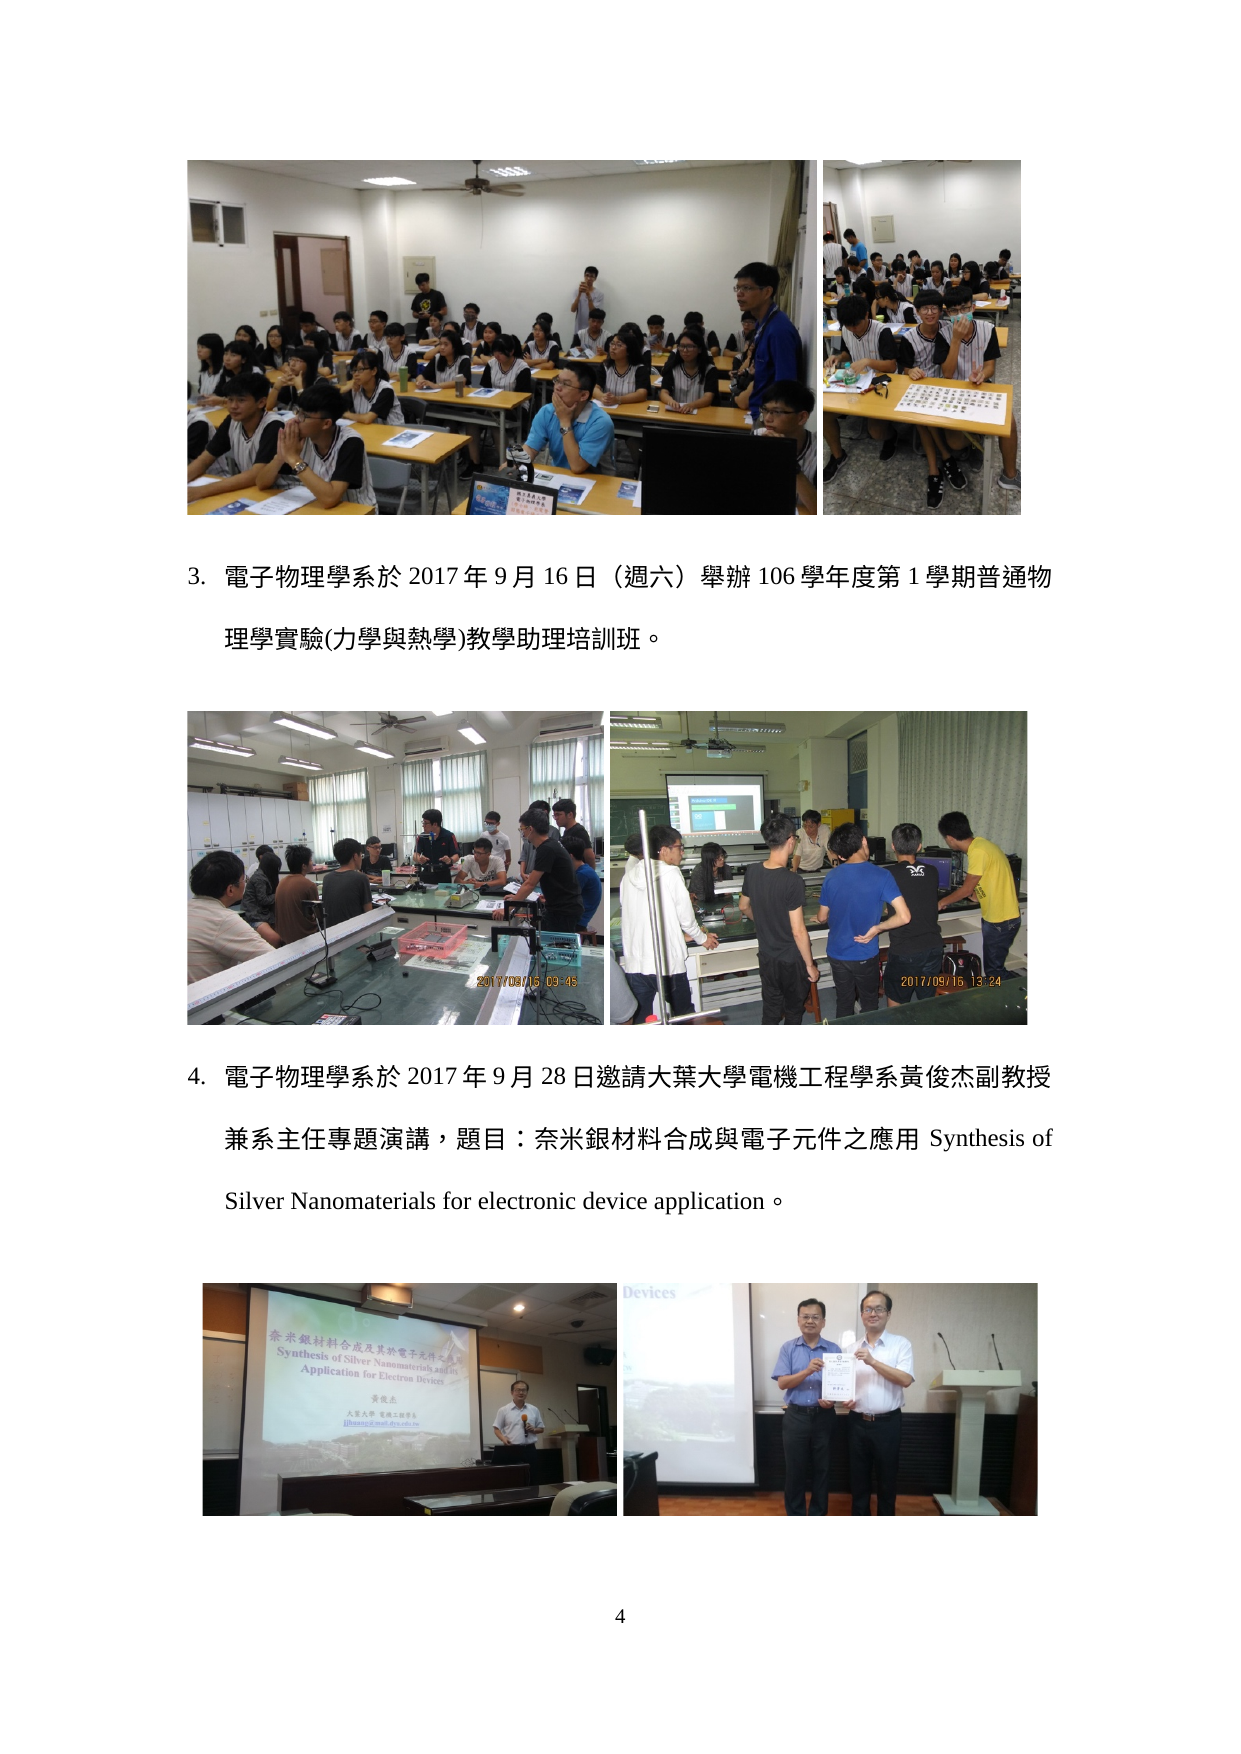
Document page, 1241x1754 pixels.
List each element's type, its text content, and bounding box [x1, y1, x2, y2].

text 3. 電子物理學系於2017年9月16日（週六）舉辦106學年度第1學期普通物理學實驗(力學與熱學)教學助理培訓班。 [187, 534, 1053, 659]
text 4. 電子物理學系於2017年9月28日邀請大葉大學電機工程學系黃俊杰副教授兼系主任專題演講，題目：奈米銀材料合成與電子元件之應用Synthesis of Silver Nanomaterials for electronic device application。 [187, 1034, 1053, 1221]
